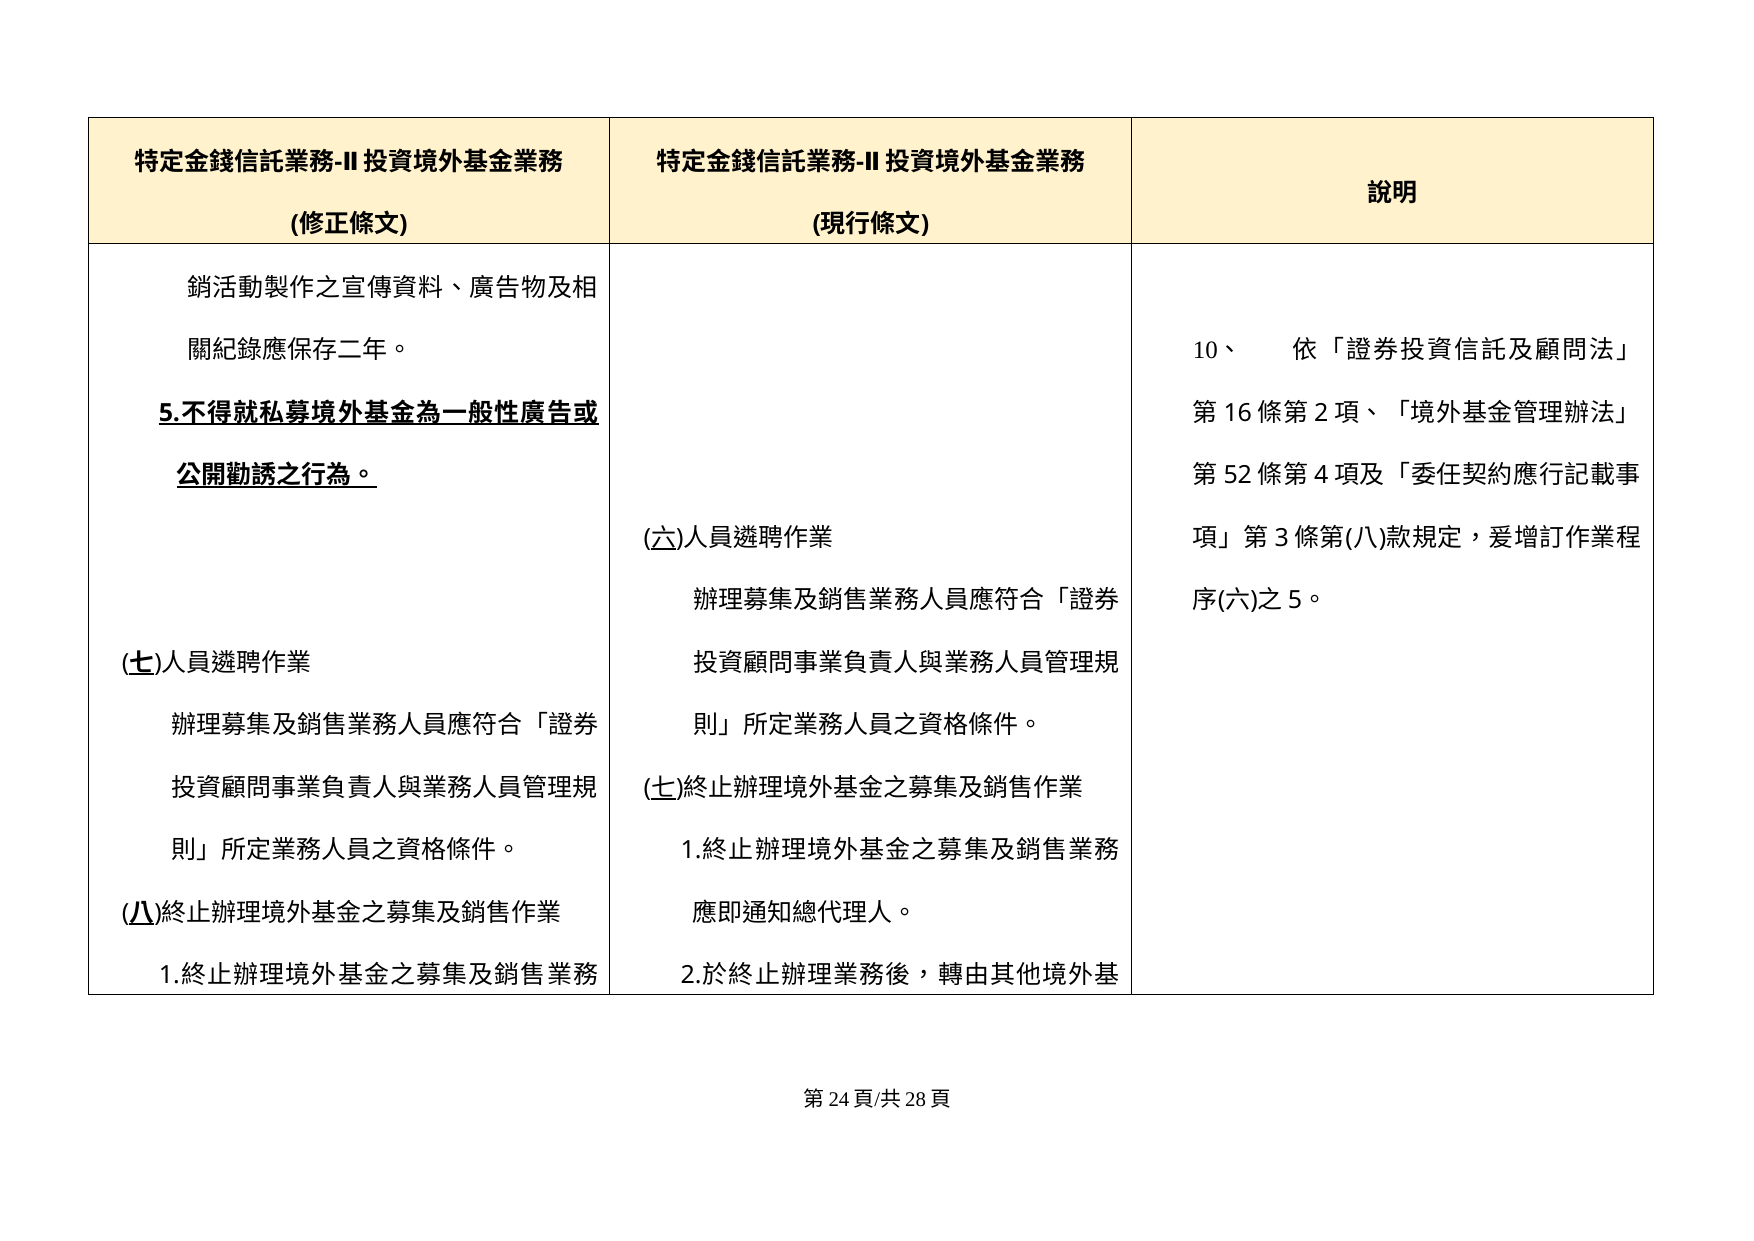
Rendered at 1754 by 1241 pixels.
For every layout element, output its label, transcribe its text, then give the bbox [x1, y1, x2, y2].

table_header 特定金錢信託業務-Ⅱ投資境外基金業務 (現行條文) [610, 118, 1131, 243]
table_cell 依「中華民國證券投資信託暨顧問商業同業公會私募境外基金受委任機構與信託業透過金錢信託方式進行私募境外基金委任契約應行記載事項」(以下簡稱「委任契約應行記載事項」)，私募境外基金受委任機構應與信託業簽訂委任契約，以明確劃分雙方之權利與義務，爰修正作業程序(一)。 依金管會101年1月10日金管證投字第10000612073號函規定，銷售機構應充分瞭解產品（KYP）-境外基金，並於內部控制制度中訂定相關作業原則，爰增訂作業程序(二)，以下項次依序修正。 依「委任契約應行記載事項」第3條第(三)款規定，修正作業程序(三)之1。 依「證券投資信託及顧問法」第16條第2項、第11條第1項至第3項、「境外基金管理辦法」第52條第1項、「境外基金管理辦法問答集」-「肆、私募境外基金」，以及「委任契約應行記載事項」第3條第(一)款等規定，應盡合理調查之責任，且向委託人取得並留存合理可信之佐證依據，爰增訂作業程序(三)之2(1)。 依「境外基金管理辦法問答集」-「肆、私募境外基金」規定，辦理複審作業，爰增訂作業程序(三)之2(2)。 「境外基金管理辦法」第53條有關私募基金轉讓之限制規定，爰增訂作業程序(三)之2(3)。 依「境外基金管理辦法」第52條第2項，以及「委任契約應行記載事項」第3條第(四)款等規定有關委託人總人數之管控，爰增訂作業程序(四)之3(6)。 依「委任契約應行記載事項」第3條第(三)款規定有關協助及通知委託人之作業原則，爰增訂作業程序(五)之10。 依「證券投資信託及顧問法」第16條第2項、「境外基金管理辦法」第52條第4項及「委任契約應行記載事項」第3條第(八)款規定，爰增訂作業程序(六)之5。 十一、配合作業程序(一)，修正控制重點(一)。 十二、配合作業程序(二)，增訂控制重點(二)，以下項次依序修正。 十三、配合作業程序(三)之2(1)，增訂控制重點(十七)。 十四、配合作業程序(三)之2(2)，增訂控制重點(十八)。 十五、配合作業程序(三)之2(3)，增訂控制重點(十九)。 十六、配合作業程序(四)之3(6)，增訂控制重點(二十)。 [1132, 244, 1653, 994]
table_header 說明 [1132, 118, 1653, 243]
table_header 特定金錢信託業務-Ⅱ投資境外基金業務 (修正條文) [89, 118, 609, 243]
table_cell 一、作業程序 (一) 受託投資境外基金時，應與境外基金機構委任之總代理人簽訂銷售契約或與境外基金機構委任於國內向特定人私募境外基金之國內金融機構(以下簡稱私募境外基金受委任機構)簽訂委任契約。 (二)受託投資境外基金時，應依「境外基金總代理人及銷售機構應充分瞭解產品（KYP）之具體作業規範」辦理以下作業項目： 1.上架前商品審查時至少應包括下列項目： (1)基金之投資目標與方針、操作策略、風險報酬與過去績效。 (2)基金之相關費用(須包括短線交易費用、反稀釋費用、價格調整機制)合理性。 (3)基金適合之客戶類型。 (4)基金公開說明書及投資人須知等文件資訊之充分揭露。 2.銷售前/銷售時基金資訊之編製與提供 (1)交付予委託人之基金公開說明書中譯本及投資人須知等由總代理人編製之文件應為最新有效之版本，其他交付予委託人之銷售文件內容及格式應正確、充分、適當，並符合相關法規規範。 (2)基金銷售業務相關人員應接受充分訓練與教育，以確實瞭解產品。 (3)資訊內容應足以讓委託人瞭解產品，並以清楚、公平及無誤導的方式溝通資訊。 (4)基金銷售業務相關人員銷售時之資格條件應符合相關法規規定並充分瞭解產品。 3.銷售後商品評核及基金資訊之編製與提供 (1)應遵循法規及合約等相關規定，持續辦理基金資訊之公告、通知、更新等事項。 (2)對於提供給委託人之資訊，應以清楚、公平且無誤導之方式傳達。 (3)應評核基金是否仍然符合其原定適合的客戶類型， 並擬訂變動時之因應措施。 (三)充分瞭解客戶(委託人)作業 1.受託投資境外基金時應向委託人徵提相關文件以執行充分瞭解委託人之投資知識、投資經驗、財務狀況及其承受投資風險程度以進行產品適合度評估。 2.受託投資私募境外基金時，應遵守下列事項： (1)應確認個別委託人之資格條件須符合境外基金管理辦法第五十二條第一項所定資格條件，應盡合理調查之責任，且向委託人取得並留存合理可信之佐證依據。 (2)委託人如為符合前述條件之自然人，應至少每年辦理一次複審，以檢視該委託人是否續符合資格；應由委託人更新相關財力證明文件或重新出具相關財力聲明書，以利進行複審作業，並盡合理調查責任。 (3)委託人除非有符合境外基金管理辦法第五十三條所列情形之一者外，不得再行賣出；有關前述私募境外基金轉讓之限制，應於交付委託人相關書面之文件載明。 (四)境外基金申購、買回或轉換作業 1.基金之申購 (1)委託人如首次申購應提出身分證或法人登記證明文件，及/或其他相關證明文件，填妥信託契約書、印鑑卡及申購書辦理申購手續。 (2)收妥申購款項，將申購資料鍵入檔案，經主管覆核後，將申購書收執聯或基金存摺交予委託人。 (3)日終製作申購統計表，經主管覆核簽章後傳送境外基金機構或總代理人。 (4)根據境外基金機構或總代理人之確認書及原申購統計表，將單位數、淨值等資料鍵入電腦，分配入各委託人帳戶中，並由主管覆核。 (5)印製相關報表，依規定按期申報央行。 2.基金之買回/轉換 (1)委託人依契約約定方式，辦理買回/轉換。 (2)核對申請書資料及原留印鑑無誤後，將買回/轉換資料鍵入電腦，由主管覆核。 (3)日終製作買回/轉換統計表，經主管覆核簽章後傳送境外基金機構或總代理人。 (4)根據境外基金機構或總代理人回覆之確認書及原申請書資料，製作買回/轉換日報表及基金異動明細表，經主管覆核無誤。 (5)於收到境外基金機構或總代理人匯款後，將款項撥付予各委託人，或轉換後之基金單位數分配予各委託人。 3.作業應注意事項 (1)辦理境外基金申購、買回或轉換事宜，應依據境外基金公開說明書及投資人須知之記載，公平對待所有基金投資人，不得有延遲交易之情事。 (2)總代理人及銷售機構應依所定之受理截止時間，辦理境外基金申購、買回或轉換事宜，除能證明委託人係於受理截止時間前提出申請者外，不得任意更改。 (3)應於委託人申購或買回申請書上或電子文書上，明確註記受理申請之日期及時間。 (4)應製作並交付書面或電子檔案之交易確認書或對帳單予委託人。 (5)應配合執行公開說明書所載短線交易防制措施。 (6)受託投資私募境外基金時，個別私募境外基金之委託人總數應符合境外基金管理辦法第五十二條第二項規定；委託人總人數應告知私募境外基金受委任機構，其後變動時，亦同；如擬增加委託人人數時，應先取得私募境外基金受委任機構之同意。 (五)作業管理 1.受託投資境外基金時應交付投資人須知及公開說明書中譯本等相關資訊予委託人。 2.申購、買回或轉換之交易確認書、對帳單及其他證明文件，其保存方式及期限，依商業會計法及相關規定辦理。委託人如非以書面方式提出申請者，其相關作業系統須具有明確記載受理申請日期及時間之功能，並保留稽核軌跡二個月以上。 3.本公司及其經理人或受僱人受託投資境外基金業務時，對於委託人之個人資料、往來交易資料及其相關資料應依相關法規保守秘密。 4.受理委託人申購基金款項之收付應依相關契約約定辦理。 5.委託人從事基金交易符合公開說明書短線交易認定標準者，應依規定提供相關資料予境外基金機構或總代理人。 6.受託投資配息可能涉及本金之境外基金時，應於交易前進行風險告知，取具業經委託人簽署已充分了解此風險之文件。 7.銷售前，應將自境外基金機構或總代理人收取之報酬、費用及其他利益，告知委託人；告知內容如有變更，應即通知委託人。前述告知之內容及其變更之通知應依「中華民國證券投資信託暨顧問商業同業公會會員及其銷售機構基金通路報酬揭露施行要點」辦理。 8.本公司及其人員辦理基金銷售業務，不得向境外基金機構或總代理人收取銷售契約約定以外之報酬、費用或其他利益。 9.應確認業務人員已對委託人充分說明相關費用。 10.應依相關規定訂定協助及通知委託人之作業程序。 (六)廣告與促銷作業 1.從事廣告、公開說明會及其他營業促銷活動時應依「證券投資信託及顧問法」、「境外基金管理辦法」、「信託業營運範圍受益權轉讓限制風險揭露及行銷訂約管理辦法」、銷售契約及相關規定辦理。 2.從事配息可能涉及本金之境外基金平面廣告時，應依「中華民國證券投資信託暨顧問商業同業公會會員及其銷售機構從事廣告及營業活動行為規範」規定於廣告內容中揭示相關警語。 3.從事廣告、公開說明會及其他營業活動而製作之有關資料，應列入公司內部控制制度管理，並於對外使用前，依「中華民國證券投資信託暨顧問商業同業公會會員及其銷售機構從事廣告及營業活動行為規範」規定審核，確定其內容無不當、不實陳述、違反前述行為規範及相關法令之情事。 4.從事廣告、公開說明會及其他營業促銷活動製作之宣傳資料、廣告物及相關紀錄應保存二年。 5.不得就私募境外基金為一般性廣告或公開勸誘之行為。 (七)人員遴聘作業 辦理募集及銷售業務人員應符合「證券投資顧問事業負責人與業務人員管理規則」所定業務人員之資格條件。 (八)終止辦理境外基金之募集及銷售作業 1.終止辦理境外基金之募集及銷售業務應即通知總代理人。 2.於終止辦理業務後，轉由其他境外基金受託機構辦理前，應協助委託人辦理後續境外基金之買回、轉換或其他相關事宜。 (九)投資人權利行使 為委託人申購境外基金時，於接獲受益人會議或股東會之通知後，對重大影響投資人權益之事項，應依銷售契約及相關規定程序辦理。 控制重點 (一)是否簽訂銷售契約或委任契約？ (二)是否依「境外基金總代理人及銷售機構應充分瞭解產品（KYP）之具體作業規範」執行充分瞭解境外基金作業？ (三)特定金錢信託投資之境外基金，是否報經主管機關核准？ (四)受託投資境外基金是否執行瞭解客戶(委託人)作業？ (五)委託人申購是否留存身分證影本或法人登記證明文件，及/或其他相關證明文件影本，填具信託契約書、印鑑卡及申購書?委託人是否依契約約定方式，辦理買回/ 轉換？ (六)將申購/買回/轉換資料鍵入電腦是否由主管覆核？ (七)日終製作申購/買回/轉換統計表，是否由主管覆核簽章後於當日電傳境外基金機構或總代理人？ (八)申購/買回/轉換等是否根據境外基金機構或總代理人回覆確認書資料分配予各委託人帳戶內，或製作買回日報表，或將轉換後之基金單位數分配予各委託人，並由主管覆核無誤後辦理？ (九)為委託人申購、買回或轉換境外基金者，是否製作並交付交易確認書、對帳單或其他證明文件予委託人，其相關文件之保存方式及期限，是否依相關規定辦理？委託人如非以書面方式提出申請者，其相關作業系統是否有明確記載受理申請日期及時間之功能，並保留稽核軌跡二個月以上？ (十)從事境外基金之廣告、公開說明會及促銷時，是否依相關規定辦理？ (十一)辦理募集及銷售業務人員是否符合證券投資顧問事業負責人與業務人員管理規則所定業務人員之資格條件？ (十二)終止辦理境外基金之受託業務時，是否通知總代理人及協助委託人辦理後續境外基金之買回、轉換或其他相關事宜？ (十三)受託人為委託人申購境外基金者，於接獲受益人會議或股東會之通知後，對重大影響投資人權益之事項，是否依銷售契約及相關規定程序辦理？ (十四)是否依公開說明書所載短線交易防制措施辦理？ (十五)確認業務人員是否已於銷售前對委託人充分說明基金通路報酬及信託報酬等相關費用？ (十六)受託投資配息可能涉及本金之境外基金時，是否於交易前進行風險告知並取具經委託人簽署已充分了解相關風險之文件？ (十七)受託投資私募基金時，是否確認委託人之資格條件符合境外基金管理辦法第五十二條第一項規定？並向委託人取得合理可信之佐證依據？ (十八)受託投資私募基金時，委託人如為自然人，是否依相關規定進行資格複審作業？ (十九)辦理私募境外基金轉讓作業時，是否符合境外基金管理辦法第五十三條規定？ (二十)受託投資私募基金時，委託人總數是否依境外基金管理辦法第五十二條第二項規定進行管控？如擬增加委託人人數時，是否事先取得私募境外基金受委任機構之同意？ [89, 244, 609, 994]
table_cell (六)人員遴聘作業 辦理募集及銷售業務人員應符合「證券投資顧問事業負責人與業務人員管理規則」所定業務人員之資格條件。 (七)終止辦理境外基金之募集及銷售作業 1.終止辦理境外基金之募集及銷售業務應即通知總代理人。 2.於終止辦理業務後，轉由其他境外基 [610, 244, 1131, 994]
